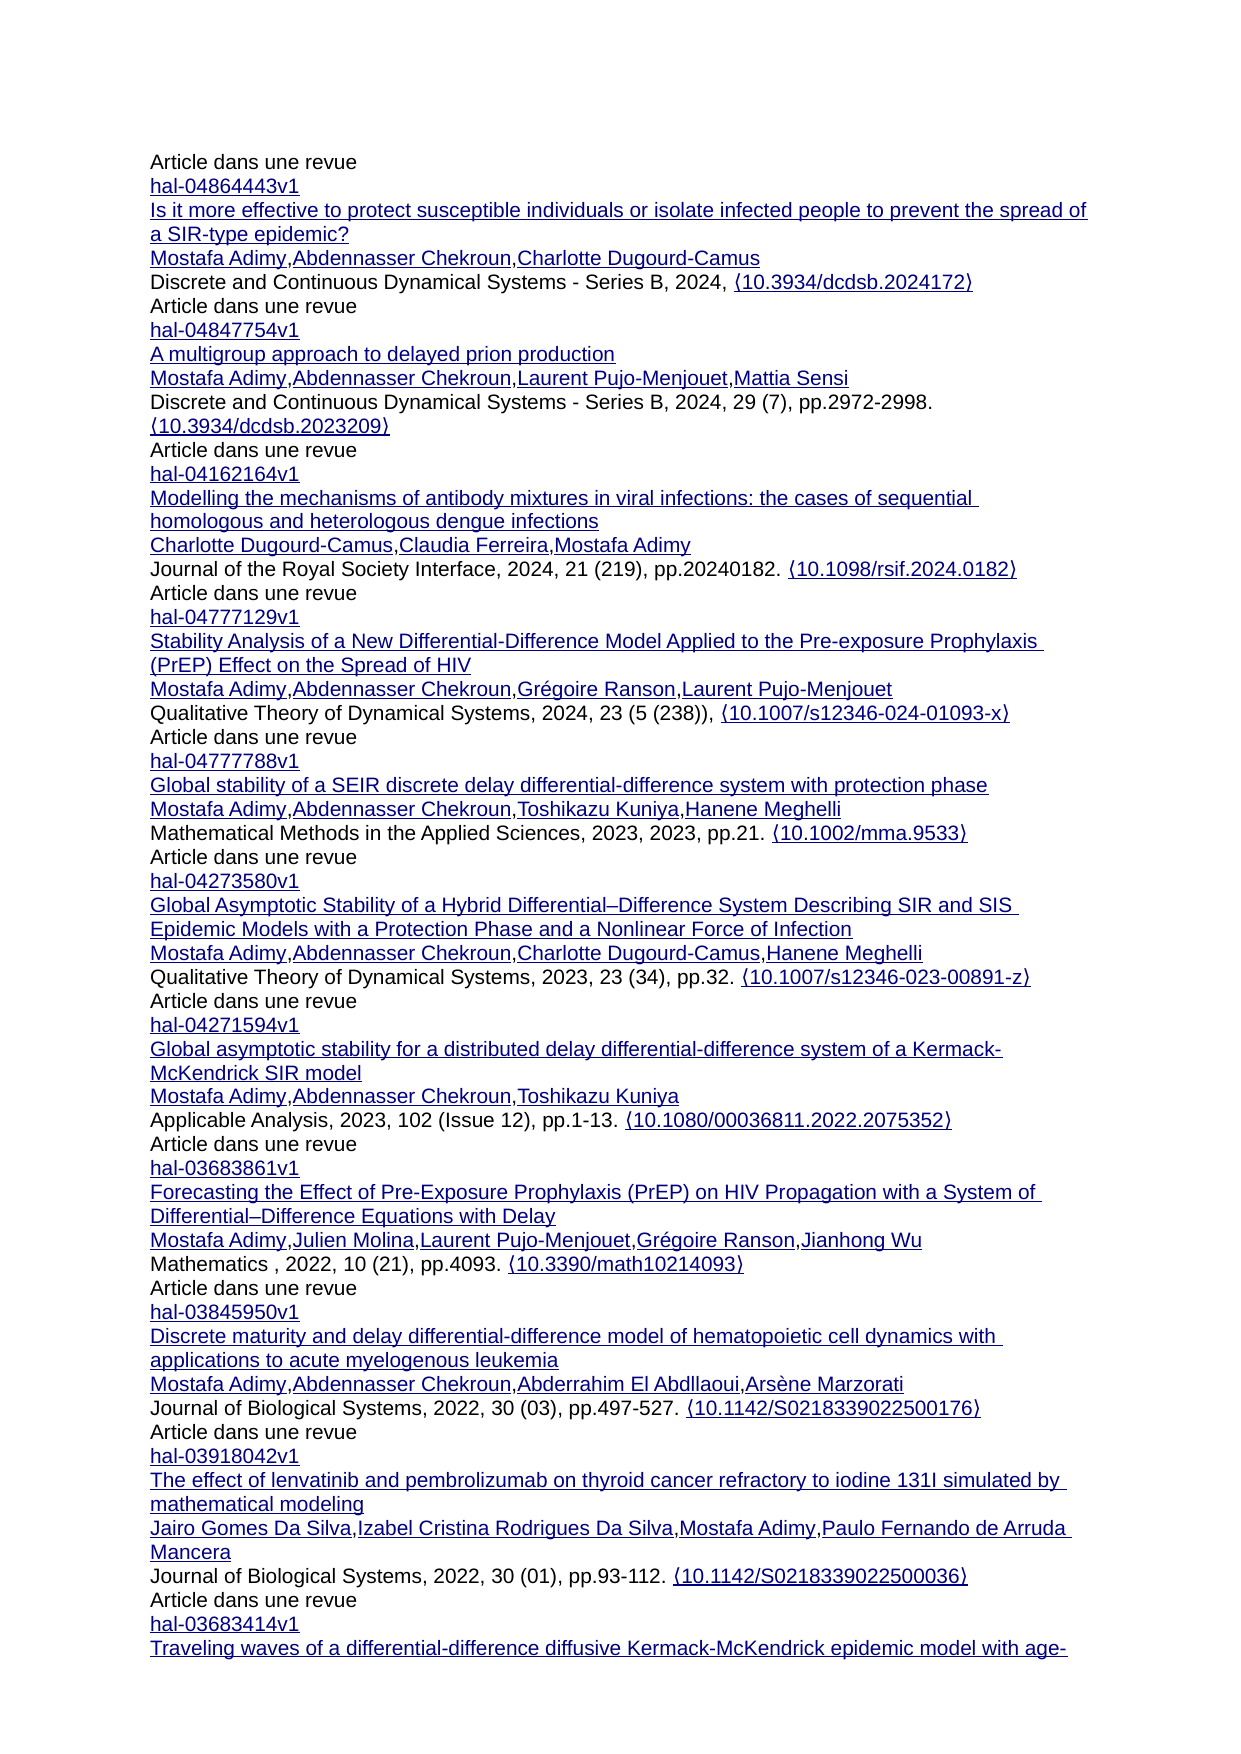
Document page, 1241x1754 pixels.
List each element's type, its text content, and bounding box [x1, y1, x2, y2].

table_cell Global asymptotic stability for a distributed delay differential-difference system of a Kermack-McKendrick SIR model Mostafa Adimy,Abdennasser Chekroun,Toshikazu Kuniya Applicable Analysis, 2023, 102 (Issue 12), pp.1-13. ⟨10.1080/00036811.2022.2075352⟩ Article dans une revue hal-03683861v1 [150, 1036, 1090, 1180]
table_cell Global Asymptotic Stability of a Hybrid Differential–Difference System Describing SIR and SIS Epidemic Models with a Protection Phase and a Nonlinear Force of Infection Mostafa Adimy,Abdennasser Chekroun,Charlotte Dugourd-Camus,Hanene Meghelli Qualitative Theory of Dynamical Systems, 2023, 23 (34), pp.32. ⟨10.1007/s12346-023-00891-z⟩ Article dans une revue hal-04271594v1 [150, 893, 1090, 1036]
table_cell Is it more effective to protect susceptible individuals or isolate infected people to prevent the spread of a SIR-type epidemic? Mostafa Adimy,Abdennasser Chekroun,Charlotte Dugourd-Camus Discrete and Continuous Dynamical Systems - Series B, 2024, ⟨10.3934/dcdsb.2024172⟩ Article dans une revue hal-04847754v1 [150, 198, 1090, 342]
table_cell A multigroup approach to delayed prion production Mostafa Adimy,Abdennasser Chekroun,Laurent Pujo-Menjouet,Mattia Sensi Discrete and Continuous Dynamical Systems - Series B, 2024, 29 (7), pp.2972-2998. ⟨10.3934/dcdsb.2023209⟩ Article dans une revue hal-04162164v1 [150, 342, 1090, 485]
table_cell Article dans une revue hal-04864443v1 [150, 150, 1090, 198]
table_cell Modelling the mechanisms of antibody mixtures in viral infections: the cases of sequential homologous and heterologous dengue infections Charlotte Dugourd-Camus,Claudia Ferreira,Mostafa Adimy Journal of the Royal Society Interface, 2024, 21 (219), pp.20240182. ⟨10.1098/rsif.2024.0182⟩ Article dans une revue hal-04777129v1 [150, 485, 1090, 629]
table_cell The effect of lenvatinib and pembrolizumab on thyroid cancer refractory to iodine 131I simulated by mathematical modeling Jairo Gomes Da Silva,Izabel Cristina Rodrigues Da Silva,Mostafa Adimy,Paulo Fernando de Arruda Mancera Journal of Biological Systems, 2022, 30 (01), pp.93-112. ⟨10.1142/S0218339022500036⟩ Article dans une revue hal-03683414v1 [150, 1468, 1090, 1635]
table_cell Discrete maturity and delay differential-difference model of hematopoietic cell dynamics with applications to acute myelogenous leukemia Mostafa Adimy,Abdennasser Chekroun,Abderrahim El Abdllaoui,Arsène Marzorati Journal of Biological Systems, 2022, 30 (03), pp.497-527. ⟨10.1142/S0218339022500176⟩ Article dans une revue hal-03918042v1 [150, 1324, 1090, 1468]
table_cell Stability Analysis of a New Differential-Difference Model Applied to the Pre-exposure Prophylaxis (PrEP) Effect on the Spread of HIV Mostafa Adimy,Abdennasser Chekroun,Grégoire Ranson,Laurent Pujo-Menjouet Qualitative Theory of Dynamical Systems, 2024, 23 (5 (238)), ⟨10.1007/s12346-024-01093-x⟩ Article dans une revue hal-04777788v1 [150, 629, 1090, 773]
table_cell Traveling waves of a differential-difference diffusive Kermack-McKendrick epidemic model with age- [150, 1635, 1090, 1659]
table_cell Forecasting the Effect of Pre-Exposure Prophylaxis (PrEP) on HIV Propagation with a System of Differential–Difference Equations with Delay Mostafa Adimy,Julien Molina,Laurent Pujo-Menjouet,Grégoire Ranson,Jianhong Wu Mathematics , 2022, 10 (21), pp.4093. ⟨10.3390/math10214093⟩ Article dans une revue hal-03845950v1 [150, 1180, 1090, 1324]
table_cell Global stability of a SEIR discrete delay differential‐difference system with protection phase Mostafa Adimy,Abdennasser Chekroun,Toshikazu Kuniya,Hanene Meghelli Mathematical Methods in the Applied Sciences, 2023, 2023, pp.21. ⟨10.1002/mma.9533⟩ Article dans une revue hal-04273580v1 [150, 773, 1090, 893]
